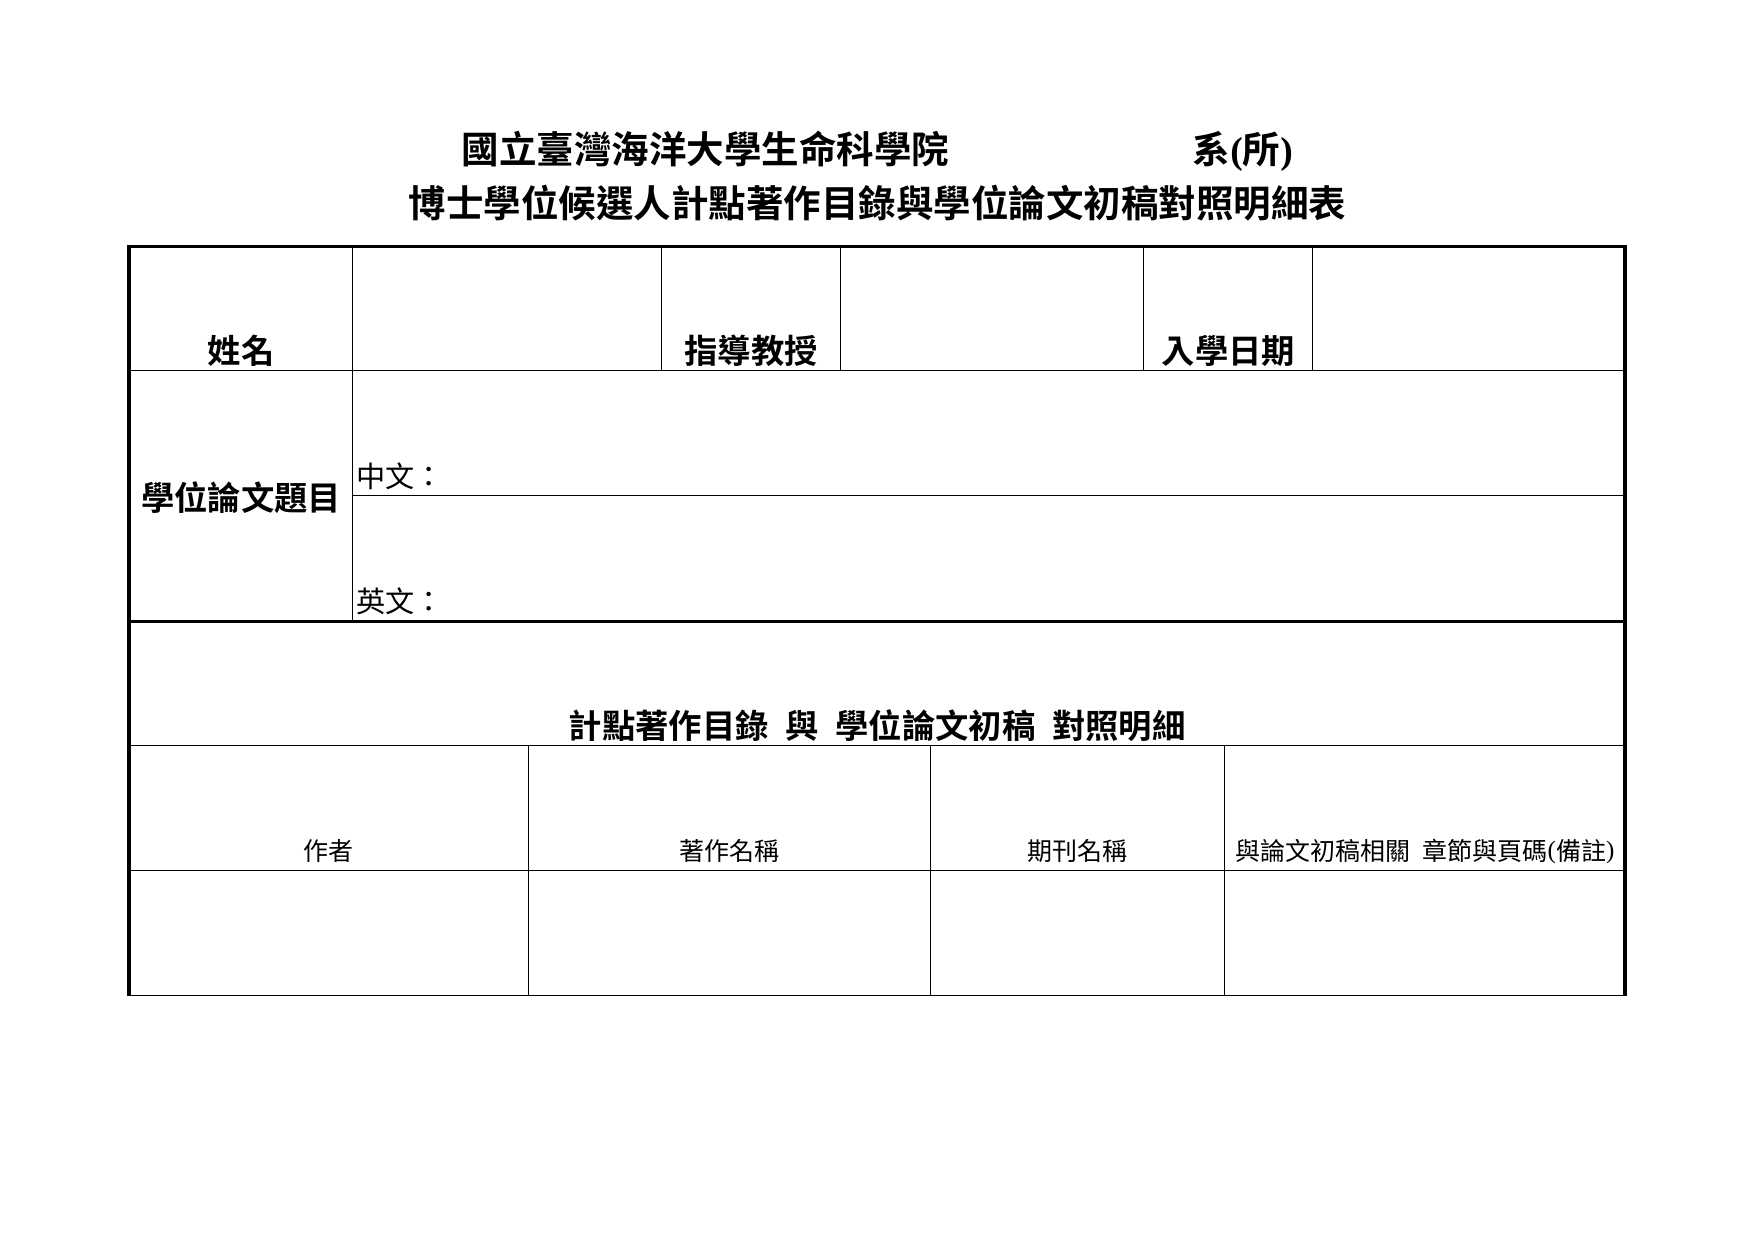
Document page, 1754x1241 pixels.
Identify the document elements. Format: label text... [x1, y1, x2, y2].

table_cell [931, 871, 1224, 995]
table_cell 與論文初稿相關 章節與頁碼(備註) [1225, 746, 1623, 870]
table_cell [458, 496, 1623, 620]
table_cell [1225, 871, 1623, 995]
table_header 指導教授 [662, 248, 840, 370]
table_cell [131, 871, 528, 995]
table_cell 作者 [131, 746, 528, 870]
table_cell 學位論文題目 [131, 371, 352, 620]
text 博士學位候選人計點著作目錄與學位論文初稿對照明細表 [118, 174, 1636, 229]
table_cell 著作名稱 [529, 746, 930, 870]
table_header 入學日期 [1144, 248, 1312, 370]
table_header [841, 248, 1143, 370]
table_cell 期刊名稱 [931, 746, 1224, 870]
table_cell 英文： [353, 496, 458, 620]
table_header 姓名 [131, 248, 352, 370]
table_cell 計點著作目錄 與 學位論文初稿 對照明細 [131, 623, 1623, 745]
table_cell [458, 371, 1623, 495]
text 國立臺灣海洋大學生命科學院 系(所) [118, 120, 1636, 174]
table_cell [529, 871, 930, 995]
table_cell 中文： [353, 371, 458, 495]
table_header [353, 248, 661, 370]
table_header [1313, 248, 1623, 370]
